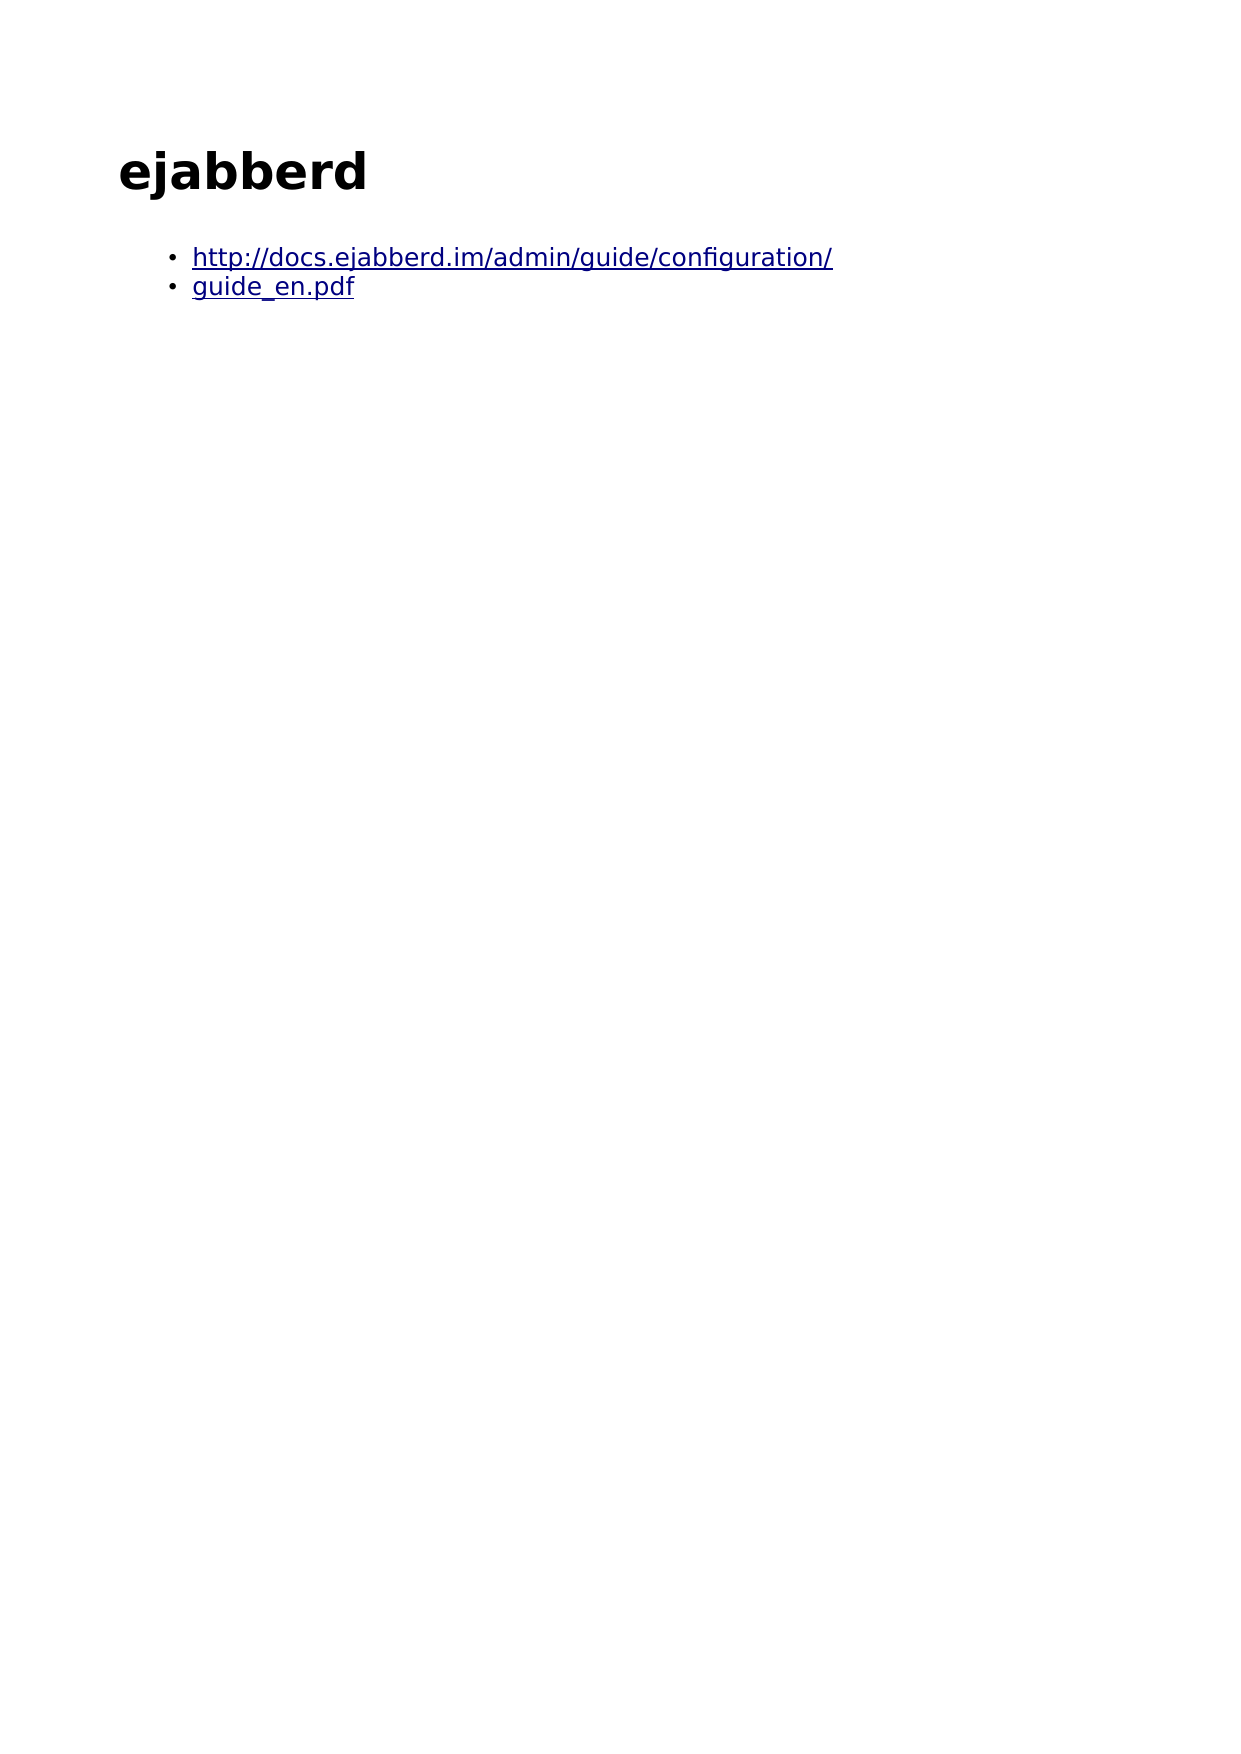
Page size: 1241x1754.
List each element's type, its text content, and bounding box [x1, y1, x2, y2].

subtitle ejabberd [118, 143, 1122, 201]
list http://docs.ejabberd.im/admin/guide/configuration/ [177, 243, 1122, 272]
list guide_en.pdf [177, 272, 1122, 302]
